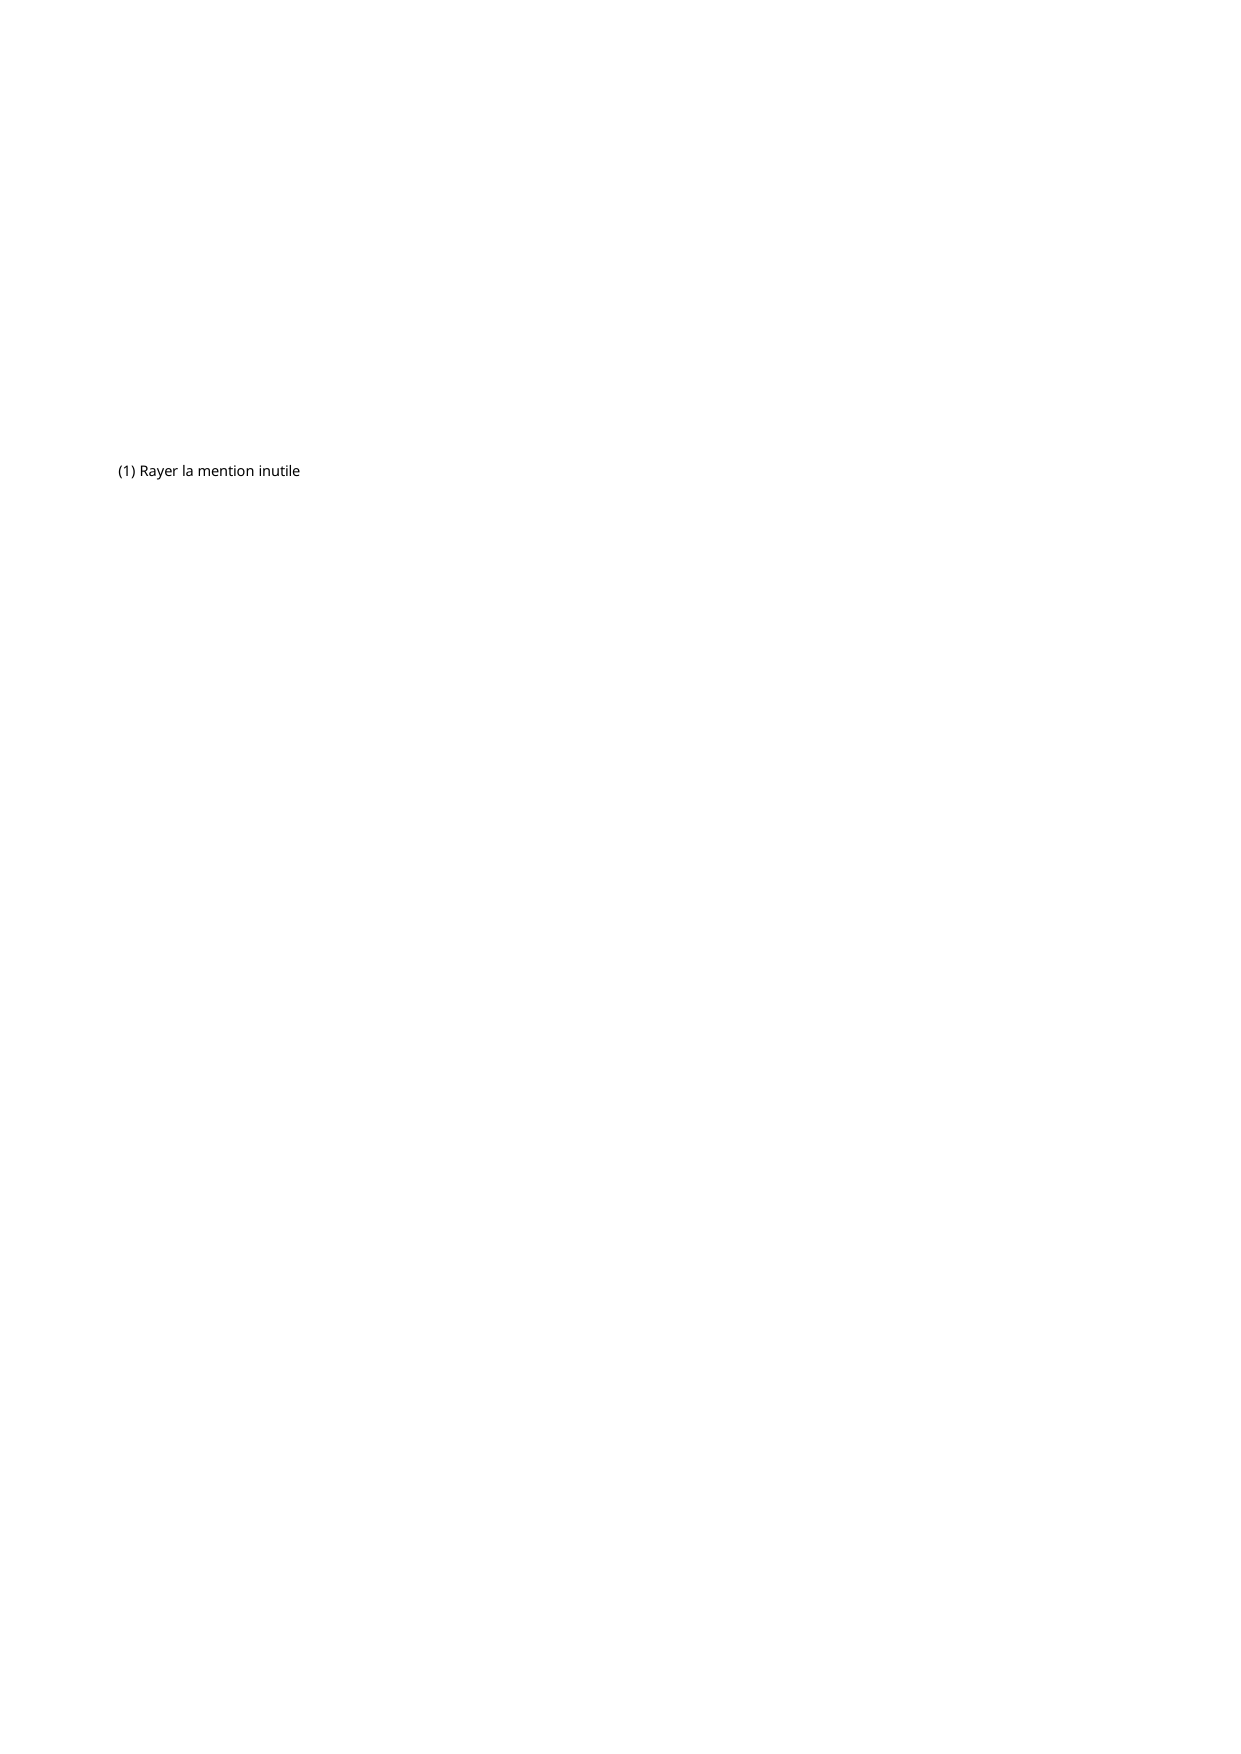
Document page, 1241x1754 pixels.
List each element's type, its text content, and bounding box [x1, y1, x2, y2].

text (1) Rayer la mention inutile [118, 461, 1122, 480]
